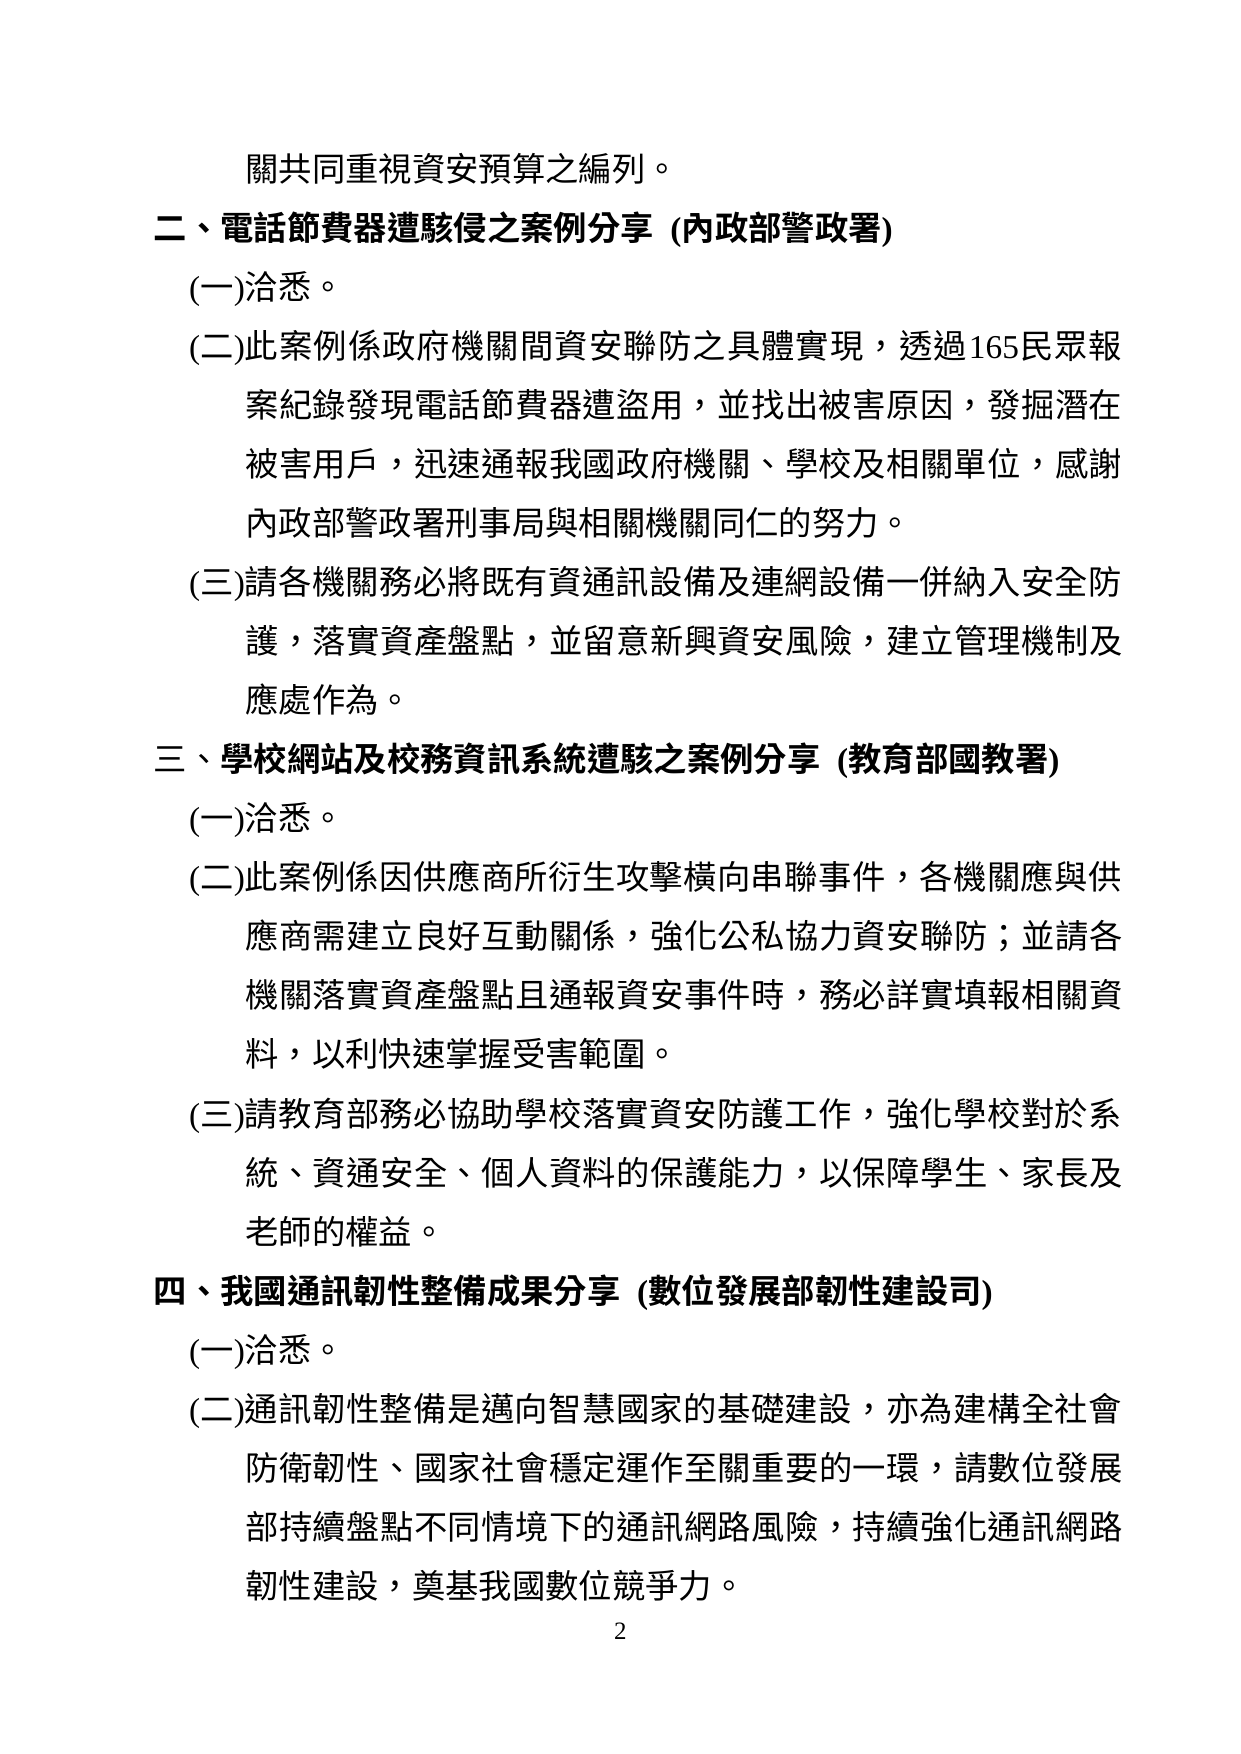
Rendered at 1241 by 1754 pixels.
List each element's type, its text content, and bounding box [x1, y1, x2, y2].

list 通訊韌性整備是邁向智慧國家的基礎建設，亦為建構全社會防衛韌性、國家社會穩定運作至關重要的一環，請數位發展部持續盤點不同情境下的通訊網路風險，持續強化通訊網路韌性建設，奠基我國數位競爭力。 [189, 1374, 1122, 1610]
list 請教育部務必協助學校落實資安防護工作，強化學校對於系統、資通安全、個人資料的保護能力，以保障學生、家長及老師的權益。 [189, 1079, 1122, 1256]
list 電話節費器遭駭侵之案例分享 (內政部警政署) [153, 193, 1122, 252]
list 學校網站及校務資訊系統遭駭之案例分享 (教育部國教署) [153, 724, 1122, 783]
list 洽悉。 [189, 252, 1122, 311]
list 關共同重視資安預算之編列。 [189, 134, 1122, 193]
list 我國通訊韌性整備成果分享 (數位發展部韌性建設司) [153, 1256, 1122, 1315]
list 洽悉。 [189, 1315, 1122, 1374]
list 請各機關務必將既有資通訊設備及連網設備一併納入安全防護，落實資產盤點，並留意新興資安風險，建立管理機制及應處作為。 [189, 547, 1122, 724]
list 洽悉。 [189, 783, 1122, 842]
list 此案例係因供應商所衍生攻擊橫向串聯事件，各機關應與供應商需建立良好互動關係，強化公私協力資安聯防；並請各機關落實資產盤點且通報資安事件時，務必詳實填報相關資料，以利快速掌握受害範圍。 [189, 842, 1122, 1079]
list 此案例係政府機關間資安聯防之具體實現，透過165民眾報案紀錄發現電話節費器遭盜用，並找出被害原因，發掘潛在被害用戶，迅速通報我國政府機關、學校及相關單位，感謝內政部警政署刑事局與相關機關同仁的努力。 [189, 311, 1122, 547]
